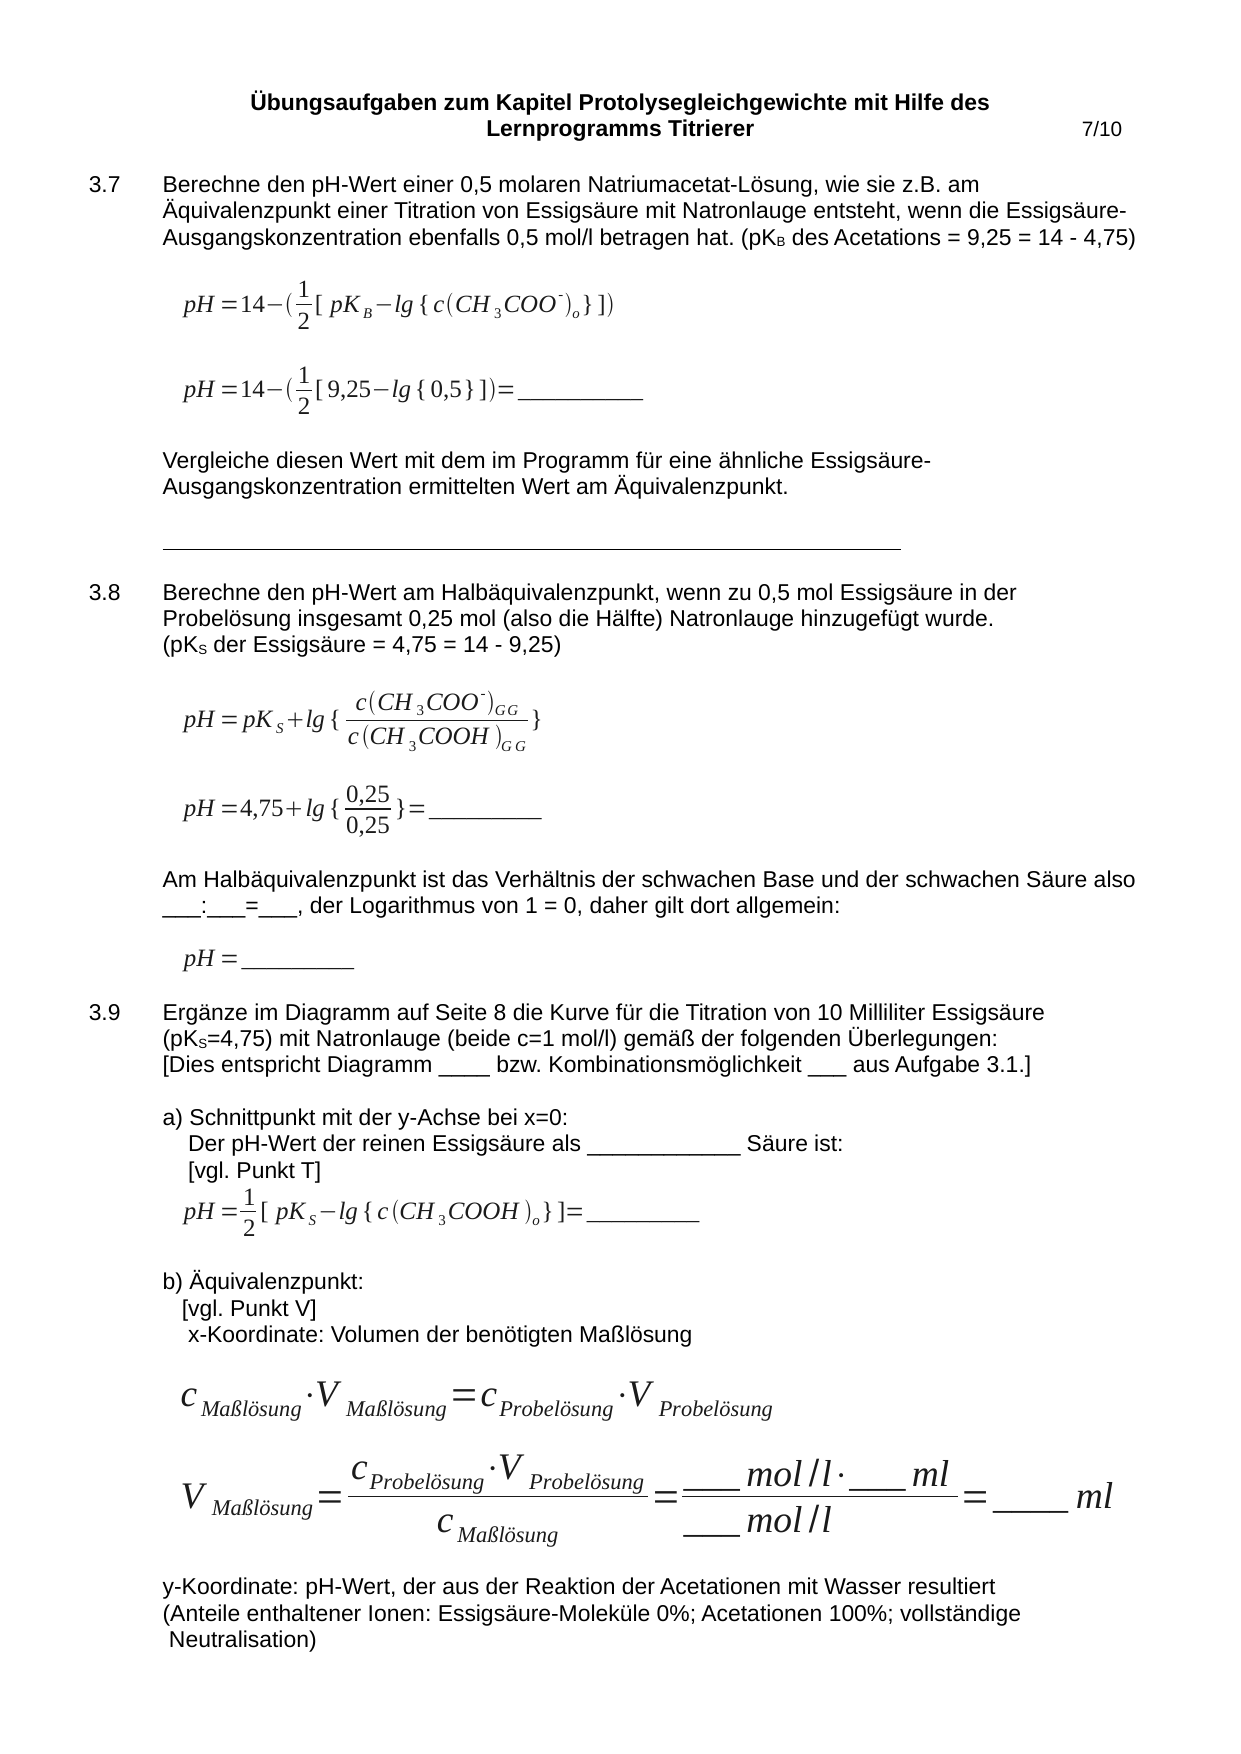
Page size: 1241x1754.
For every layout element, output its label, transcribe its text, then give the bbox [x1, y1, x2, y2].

text 3.9 Ergänze im Diagramm auf Seite 8 die Kurve für die Titration von 10 Milliliter Essigsäure (pKS=4,75) mit Natronlauge (beide c=1 mol/l) gemäß der folgenden Überlegungen: [88, 998, 1152, 1051]
text a) Schnittpunkt mit der y-Achse bei x=0: [88, 1104, 1152, 1130]
text Am Halbäquivalenzpunkt ist das Verhältnis der schwachen Base und der schwachen Säure also [88, 866, 1152, 892]
text (Anteile enthaltener Ionen: Essigsäure-Moleküle 0%; Acetationen 100%; vollständige [88, 1599, 1152, 1626]
text Neutralisation) [88, 1626, 1152, 1652]
text [vgl. Punkt V] [88, 1295, 1152, 1321]
text ___:___=___, der Logarithmus von 1 = 0, daher gilt dort allgemein: [88, 892, 1152, 918]
text Der pH-Wert der reinen Essigsäure als ____________ Säure ist: [88, 1130, 1152, 1157]
text [Dies entspricht Diagramm ____ bzw. Kombinationsmöglichkeit ___ aus Aufgabe 3.1.] [88, 1051, 1152, 1078]
text y-Koordinate: pH-Wert, der aus der Reaktion der Acetationen mit Wasser resultiert [88, 1573, 1152, 1599]
text Vergleiche diesen Wert mit dem im Programm für eine ähnliche Essigsäure- Ausgangskonzentration ermittelten Wert am Äquivalenzpunkt. [88, 447, 1152, 499]
text 3.8 Berechne den pH-Wert am Halbäquivalenzpunkt, wenn zu 0,5 mol Essigsäure in der Probelösung insgesamt 0,25 mol (also die Hälfte) Natronlauge hinzugefügt wurde. [88, 578, 1152, 631]
text [vgl. Punkt T] [88, 1157, 1152, 1183]
text x-Koordinate: Volumen der benötigten Maßlösung [88, 1321, 1152, 1347]
text b) Äquivalenzpunkt: [88, 1268, 1152, 1295]
text 3.7 Berechne den pH-Wert einer 0,5 molaren Natriumacetat-Lösung, wie sie z.B. am Äquivalenzpunkt einer Titration von Essigsäure mit Natronlauge entsteht, wenn die Essigsäure- Ausgangskonzentration ebenfalls 0,5 mol/l betragen hat. (pKB des Acetations = 9,25 = 14 - 4,75) [88, 171, 1152, 250]
text (pKS der Essigsäure = 4,75 = 14 - 9,25) [88, 631, 1152, 657]
